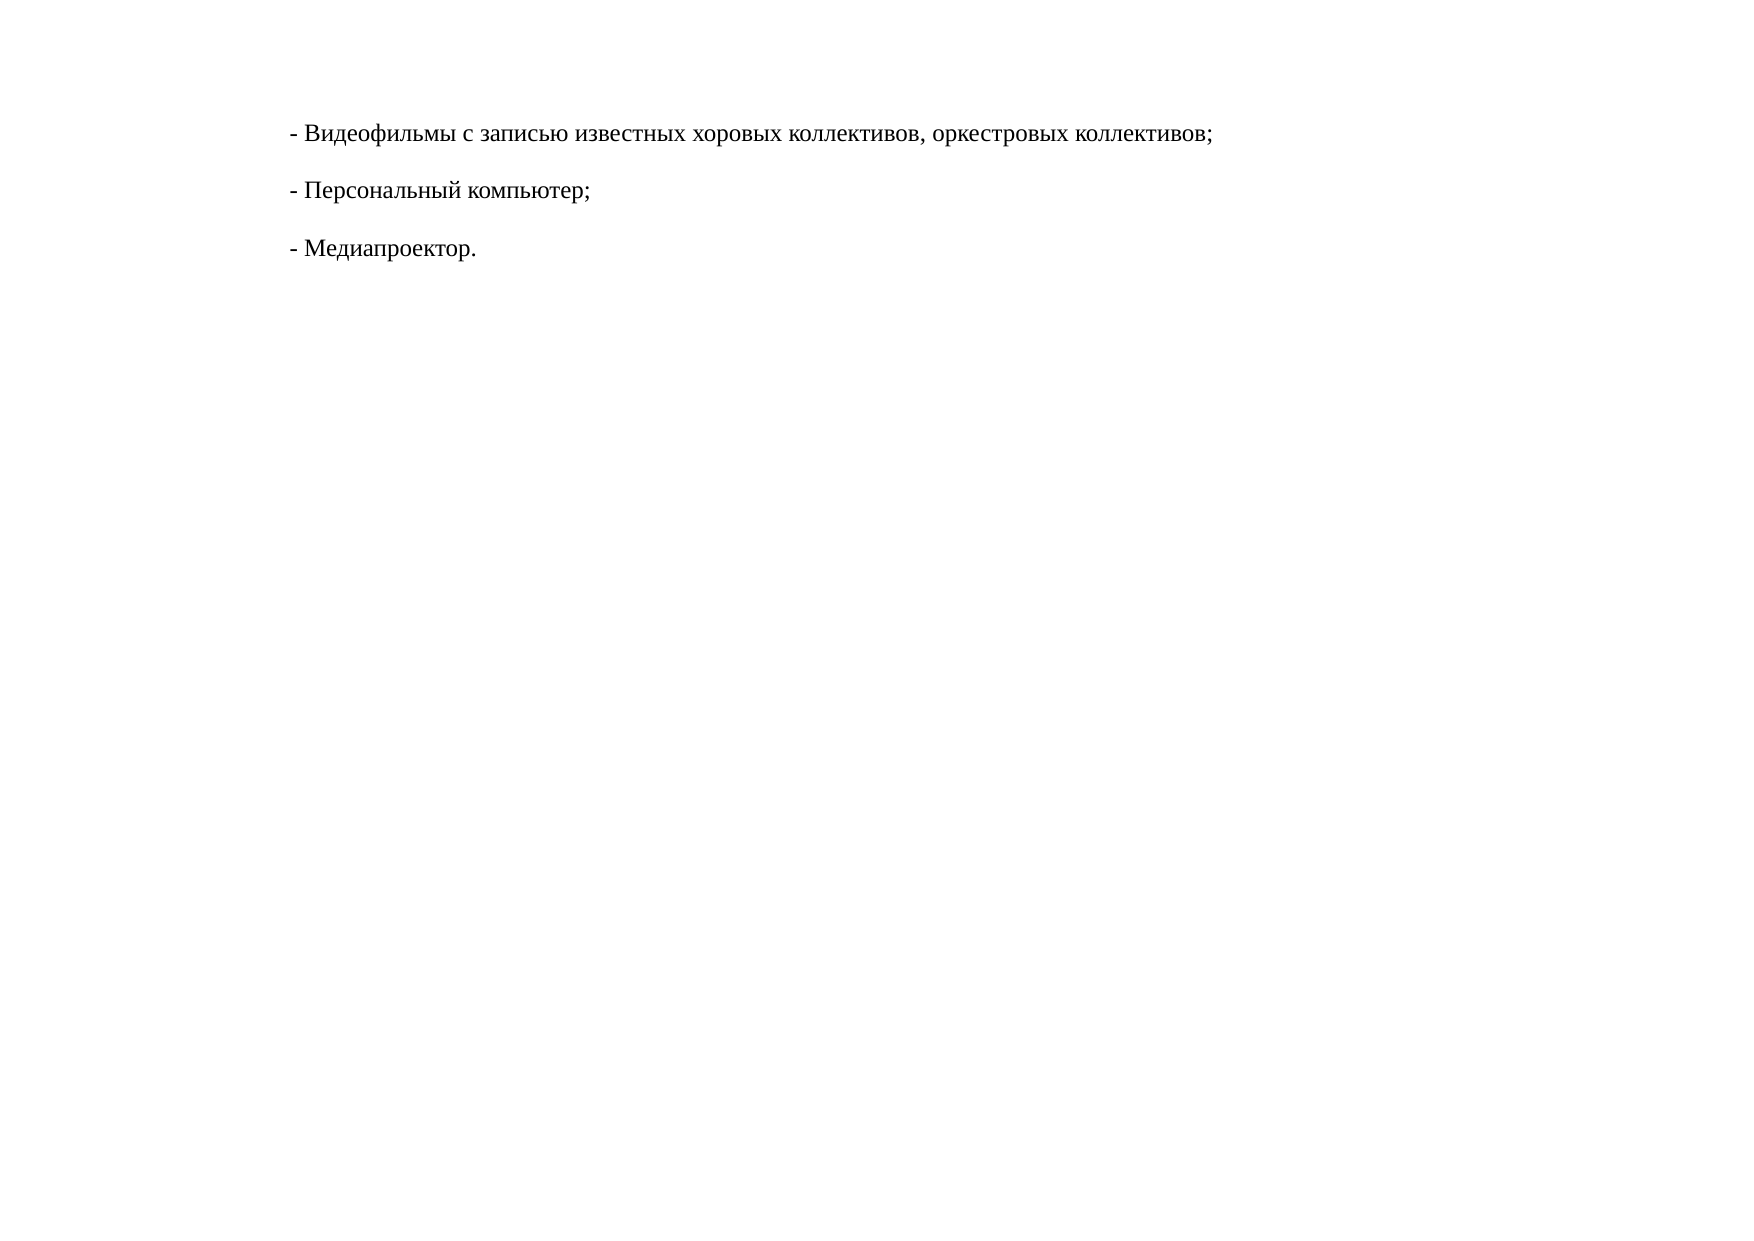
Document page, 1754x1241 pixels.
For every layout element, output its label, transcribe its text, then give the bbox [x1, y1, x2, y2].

text - Видеофильмы с записью известных хоровых коллективов, оркестровых коллективов; [289, 118, 1665, 147]
text - Медиапроектор. [289, 233, 1665, 262]
text - Персональный компьютер; [289, 176, 1665, 204]
